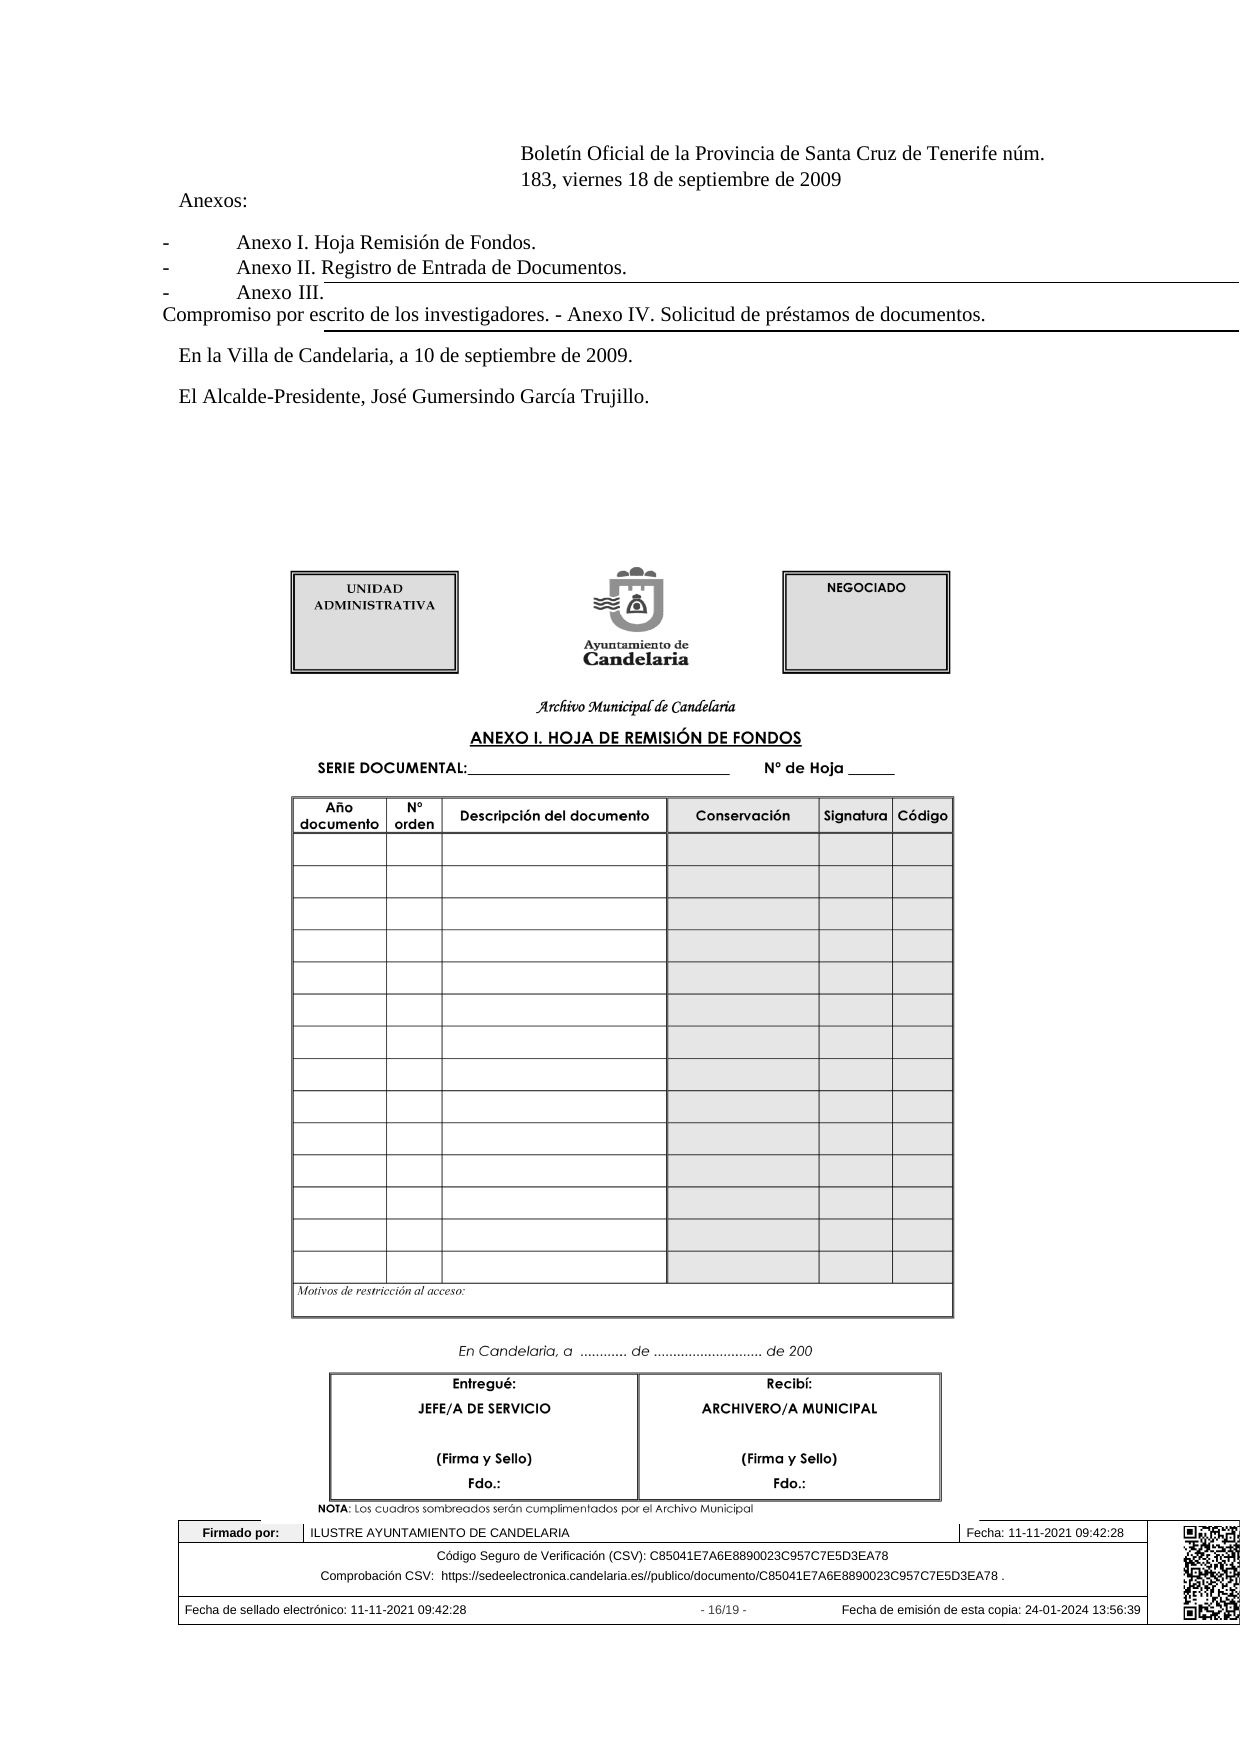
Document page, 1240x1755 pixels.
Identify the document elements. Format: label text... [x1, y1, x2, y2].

list Anexo III. Compromiso por escrito de los investigadores. - Anexo IV. Solicitud de préstamos de documentos. [162, 282, 1077, 326]
text Anexos: [178, 191, 1077, 212]
text El Alcalde-Presidente, José Gumersindo García Trujillo. [178, 387, 1077, 408]
list Anexo I. Hoja Remisión de Fondos. [162, 232, 1077, 253]
list Anexo II. Registro de Entrada de Documentos. [162, 257, 1077, 279]
text En la Villa de Candelaria, a 10 de septiembre de 2009. [178, 345, 1077, 367]
